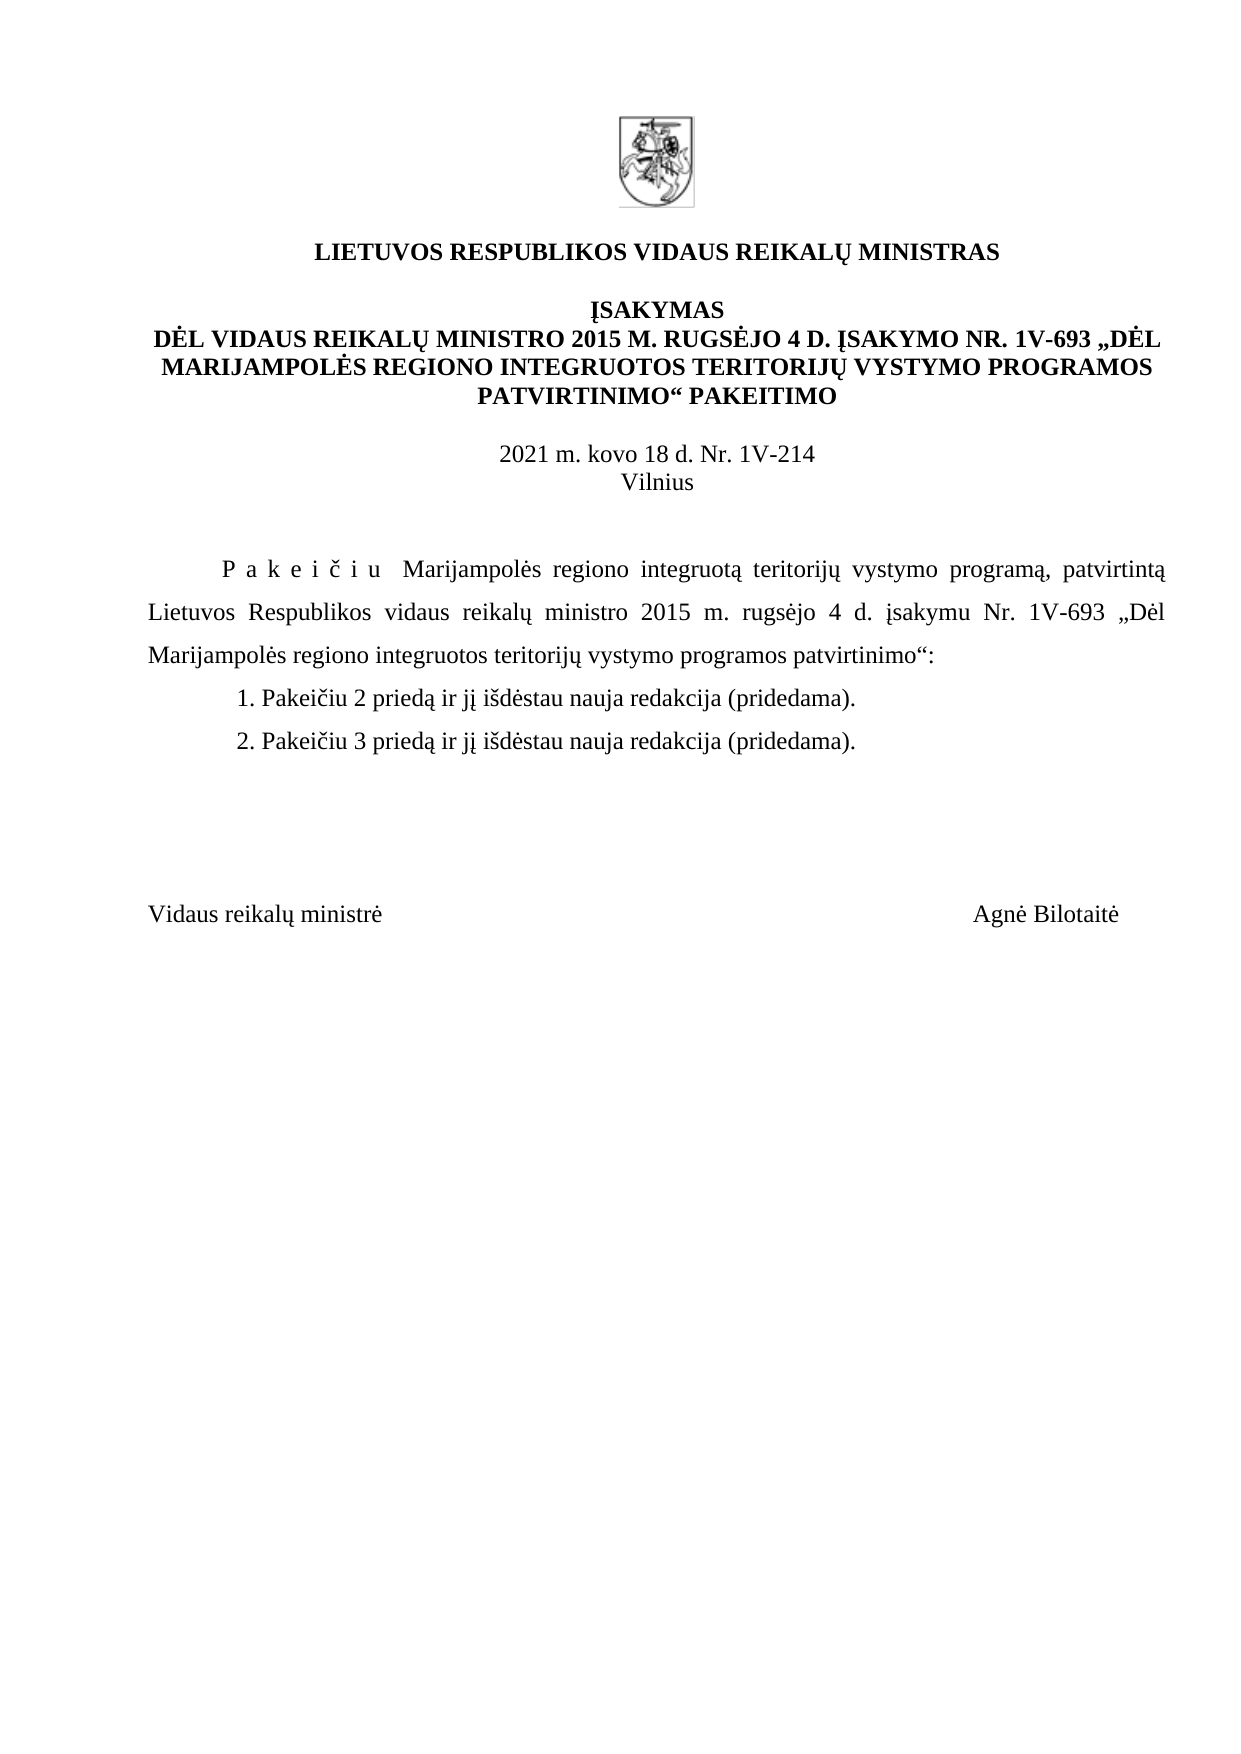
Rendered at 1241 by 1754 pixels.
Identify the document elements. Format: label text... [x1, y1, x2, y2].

text Vilnius [148, 467, 1167, 496]
text 2021 m. kovo 18 d. Nr. 1V-214 [148, 439, 1167, 467]
text 1. Pakeičiu 2 priedą ir jį išdėstau nauja redakcija (pridedama). [148, 683, 1167, 712]
text Vidaus reikalų ministrė Agnė Bilotaitė [148, 899, 1167, 927]
text ĮSAKYMAS [148, 295, 1167, 324]
text Pakeičiu Marijampolės regiono integruotą teritorijų vystymo programą, patvirtintą Lietuvos Respublikos vidaus reikalų ministro 2015 m. rugsėjo 4 d. įsakymu Nr. 1V-693 „Dėl Marijampolės regiono integruotos teritorijų vystymo programos patvirtinimo“: [148, 554, 1167, 669]
text 2. Pakeičiu 3 priedą ir jį išdėstau nauja redakcija (pridedama). [148, 726, 1167, 755]
text DĖL VIDAUS REIKALŲ MINISTRO 2015 M. RUGSĖJO 4 D. ĮSAKYMO NR. 1V-693 „DĖL MARIJAMPOLĖS REGIONO INTEGRUOTOS TERITORIJŲ VYSTYMO PROGRAMOS PATVIRTINIMO“ PAKEITIMO [148, 324, 1167, 410]
text LIETUVOS RESPUBLIKOS VIDAUS REIKALŲ MINISTRAS [148, 237, 1167, 266]
